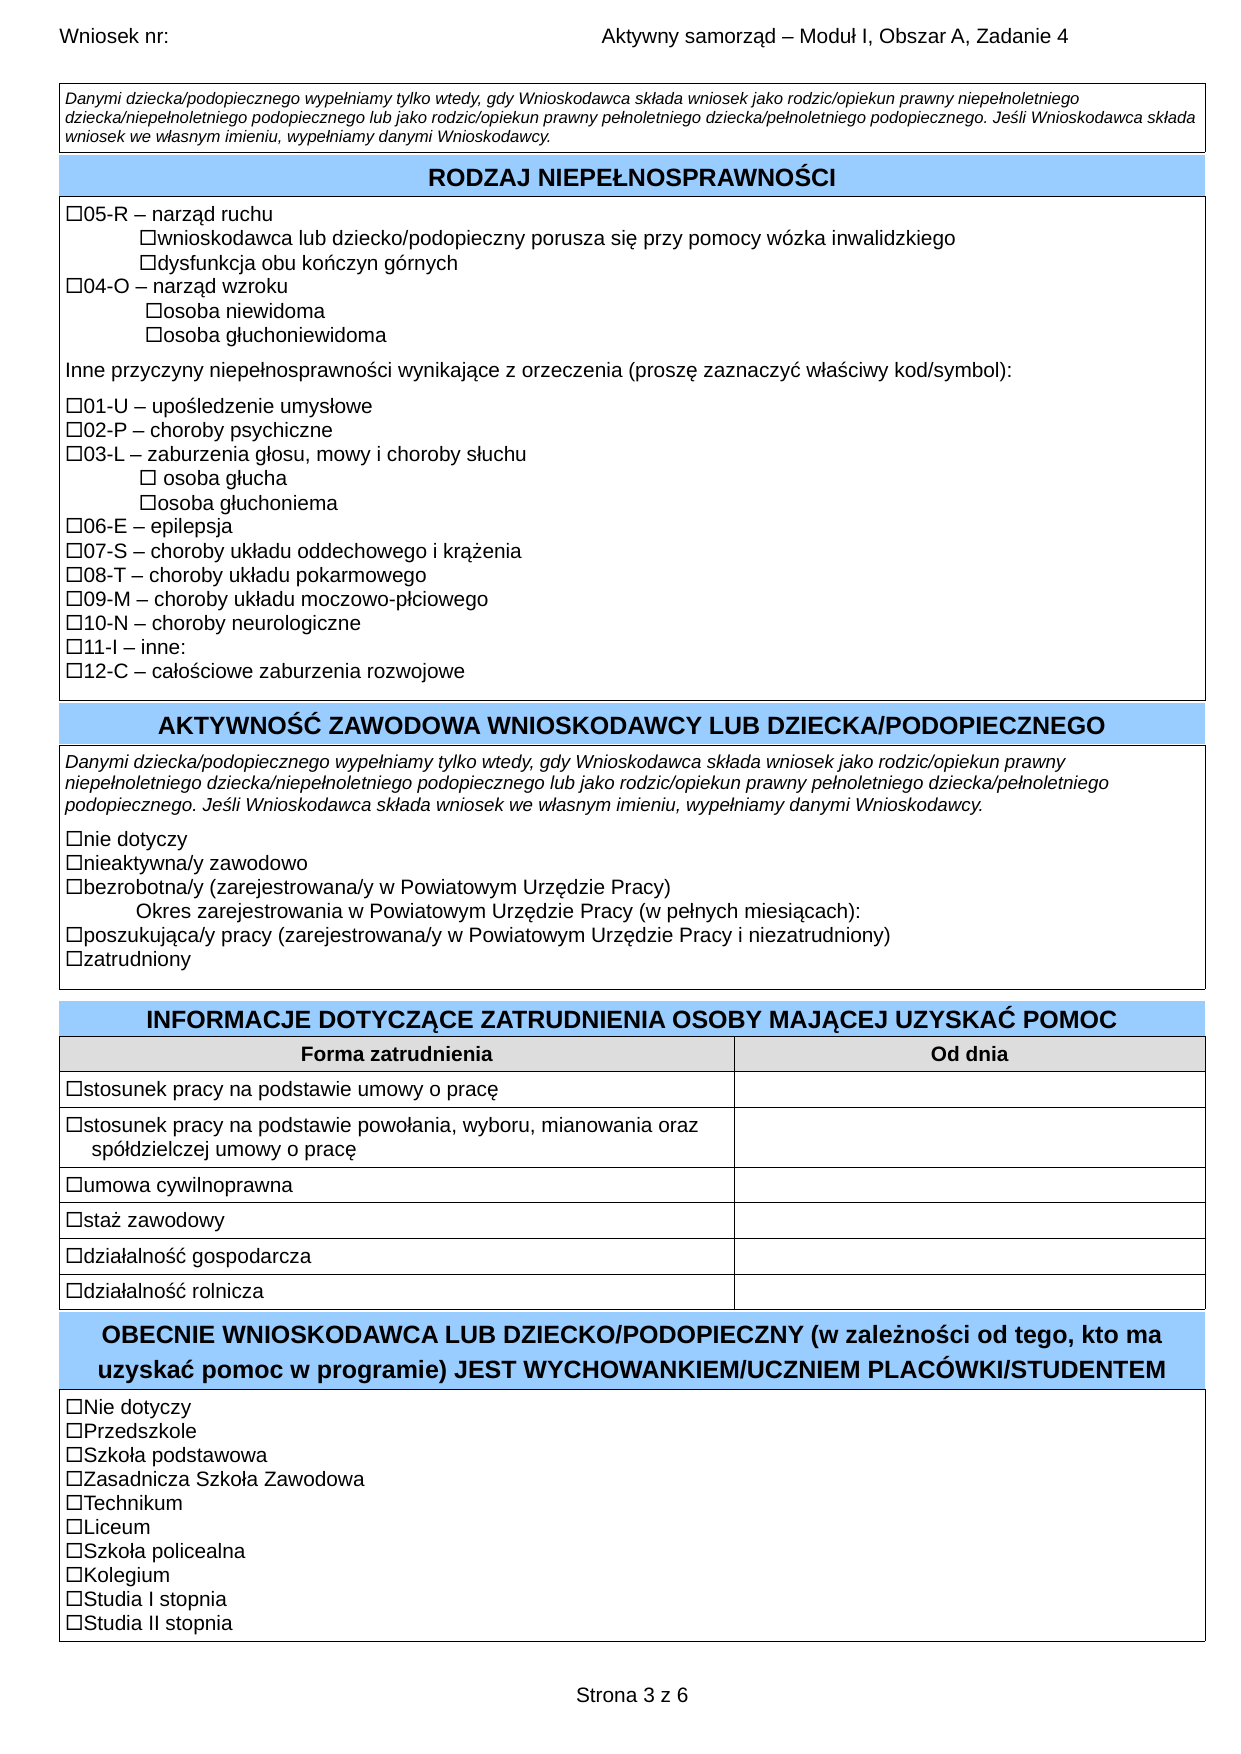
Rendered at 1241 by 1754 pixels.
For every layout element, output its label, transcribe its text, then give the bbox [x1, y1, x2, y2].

table_header Forma zatrudnienia [60, 1037, 734, 1071]
table_cell Danymi dziecka/podopiecznego wypełniamy tylko wtedy, gdy Wnioskodawca składa wniosek jako rodzic/opiekun prawny niepełnoletniego dziecka/niepełnoletniego podopiecznego lub jako rodzic/opiekun prawny pełnoletniego dziecka/pełnoletniego podopiecznego. Jeśli Wnioskodawca składa wniosek we własnym imieniu, wypełniamy danymi Wnioskodawcy. [60, 84, 1205, 152]
table_cell staż zawodowy [60, 1203, 734, 1238]
table_cell [735, 1203, 1205, 1238]
table_header Od dnia [735, 1037, 1205, 1071]
subtitle OBECNIE WNIOSKODAWCA LUB DZIECKO/PODOPIECZNY (w zależności od tego, kto ma uzyskać pomoc w programie) JEST WYCHOWANKIEM/UCZNIEM PLACÓWKI/STUDENTEM [59, 1312, 1205, 1389]
subtitle AKTYWNOŚĆ ZAWODOWA WNIOSKODAWCY LUB DZIECKA/PODOPIECZNEGO [59, 703, 1205, 744]
table_header Nie dotyczy Przedszkole Szkoła podstawowa Zasadnicza Szkoła Zawodowa Technikum Liceum Szkoła policealna Kolegium Studia I stopnia Studia II stopnia [60, 1390, 1205, 1641]
table_cell [735, 1275, 1205, 1309]
table_cell działalność rolnicza [60, 1275, 734, 1309]
subtitle INFORMACJE DOTYCZĄCE ZATRUDNIENIA OSOBY MAJĄCEJ UZYSKAĆ POMOC [59, 1001, 1205, 1036]
table_cell [735, 1108, 1205, 1167]
table_cell [735, 1072, 1205, 1107]
subtitle RODZAJ NIEPEŁNOSPRAWNOŚCI [59, 155, 1205, 196]
table_cell [735, 1239, 1205, 1273]
table_cell [735, 1168, 1205, 1202]
table_cell stosunek pracy na podstawie powołania, wyboru, mianowania oraz spółdzielczej umowy o pracę [60, 1108, 734, 1167]
table_cell umowa cywilnoprawna [60, 1168, 734, 1202]
table_cell stosunek pracy na podstawie umowy o pracę [60, 1072, 734, 1107]
table_header Danymi dziecka/podopiecznego wypełniamy tylko wtedy, gdy Wnioskodawca składa wniosek jako rodzic/opiekun prawny niepełnoletniego dziecka/niepełnoletniego podopiecznego lub jako rodzic/opiekun prawny pełnoletniego dziecka/pełnoletniego podopiecznego. Jeśli Wnioskodawca składa wniosek we własnym imieniu, wypełniamy danymi Wnioskodawcy. nie dotyczy nieaktywna/y zawodowo bezrobotna/y (zarejestrowana/y w Powiatowym Urzędzie Pracy) Okres zarejestrowania w Powiatowym Urzędzie Pracy (w pełnych miesiącach): poszukująca/y pracy (zarejestrowana/y w Powiatowym Urzędzie Pracy i niezatrudniony) zatrudniony [60, 746, 1205, 989]
table_header 05-R – narząd ruchu wnioskodawca lub dziecko/podopieczny porusza się przy pomocy wózka inwalidzkiego dysfunkcja obu kończyn górnych 04-O – narząd wzroku osoba niewidoma osoba głuchoniewidoma Inne przyczyny niepełnosprawności wynikające z orzeczenia (proszę zaznaczyć właściwy kod/symbol): 01-U – upośledzenie umysłowe 02-P – choroby psychiczne 03-L – zaburzenia głosu, mowy i choroby słuchu  osoba głucha osoba głuchoniema 06-E – epilepsja 07-S – choroby układu oddechowego i krążenia 08-T – choroby układu pokarmowego 09-M – choroby układu moczowo-płciowego 10-N – choroby neurologiczne 11-I – inne: 12-C – całościowe zaburzenia rozwojowe [60, 197, 1205, 700]
table_cell działalność gospodarcza [60, 1239, 734, 1273]
